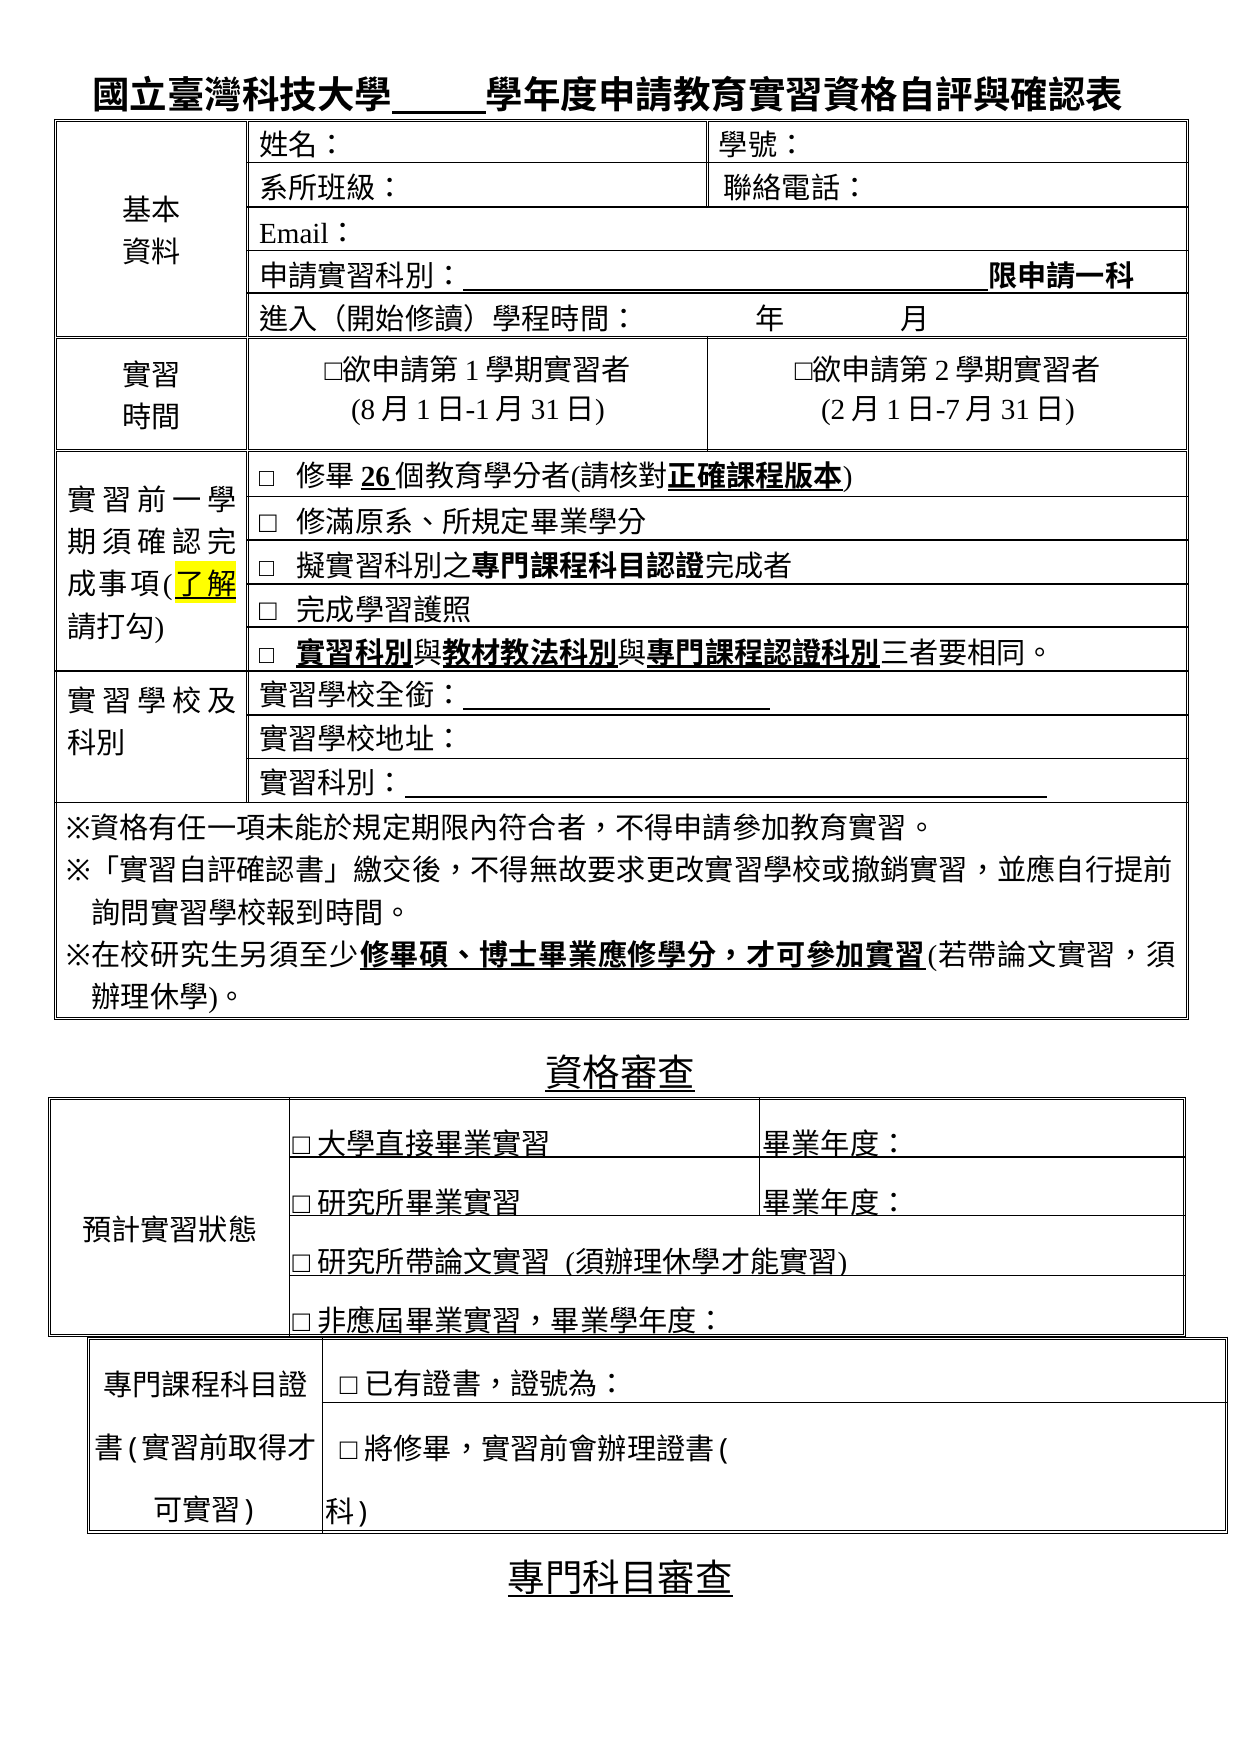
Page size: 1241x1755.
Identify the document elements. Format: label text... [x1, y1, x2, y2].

table_header 基本 資料 [57, 122, 246, 336]
table_cell 實習學校地址： [249, 716, 1186, 758]
table_cell 聯絡電話： [709, 163, 1186, 206]
table_cell □ 研究所帶論文實習 (須辦理休學才能實習) [290, 1216, 1183, 1274]
table_cell Email： [249, 208, 1186, 249]
table_cell □ 研究所畢業實習 [290, 1158, 759, 1215]
table_cell □ 將修畢，實習前會辦理證書( 科) [323, 1403, 1225, 1530]
table_cell ※資格有任一項未能於規定期限內符合者，不得申請參加教育實習。 ※「實習自評確認書」繳交後，不得無故要求更改實習學校或撤銷實習，並應自行提前詢問實習學校報到時間。 ※在校研究生另須至少修畢碩、博士畢業應修學分，才可參加實習(若帶論文實習，須辦理休學)。 [57, 803, 1186, 1017]
table_header 預計實習狀態 [51, 1100, 289, 1333]
table_cell 畢業年度： [760, 1158, 1183, 1215]
table_cell 系所班級： [249, 163, 706, 206]
table_cell □欲申請第1學期實習者 (8月1日-1月31日) [249, 339, 707, 449]
table_cell 完成學習護照 [249, 585, 1186, 626]
table_cell 擬實習科別之專門課程科目認證完成者 [249, 541, 1186, 583]
table_cell 實習科別： [249, 759, 1186, 802]
table_header 專門課程科目證書(實習前取得才可實習) [90, 1340, 322, 1530]
table_cell 實習前一學期須確認完成事項(了解請打勾) [57, 452, 246, 670]
text 資格審查 [89, 1043, 1152, 1097]
table_cell 申請實習科別： 限申請一科 [249, 251, 1186, 292]
table_header 學號： [709, 122, 1186, 161]
table_cell 實習 時間 [57, 339, 246, 449]
table_header 姓名： [249, 122, 706, 161]
table_cell 實習科別與教材教法科別與專門課程認證科別三者要相同。 [249, 628, 1186, 670]
table_header □ 已有證書，證號為： [323, 1340, 1225, 1402]
text 國立臺灣科技大學 學年度申請教育實習資格自評與確認表 [89, 64, 1126, 119]
table_header □ 大學直接畢業實習 [290, 1100, 759, 1156]
table_cell 實習學校及科別 [57, 672, 246, 802]
text 專門科目審查 [89, 1534, 1152, 1596]
table_cell 進入（開始修讀）學程時間： 年 月 [249, 294, 1186, 336]
table_cell □欲申請第2學期實習者 (2月1日-7月31日) [708, 339, 1186, 449]
table_header 畢業年度： [760, 1100, 1183, 1156]
table_cell 實習學校全銜： [249, 672, 1186, 714]
table_cell 修畢26個教育學分者(請核對正確課程版本) [249, 452, 1186, 496]
table_cell □ 非應屆畢業實習，畢業學年度： [290, 1276, 1183, 1333]
table_cell 修滿原系、所規定畢業學分 [249, 497, 1186, 539]
